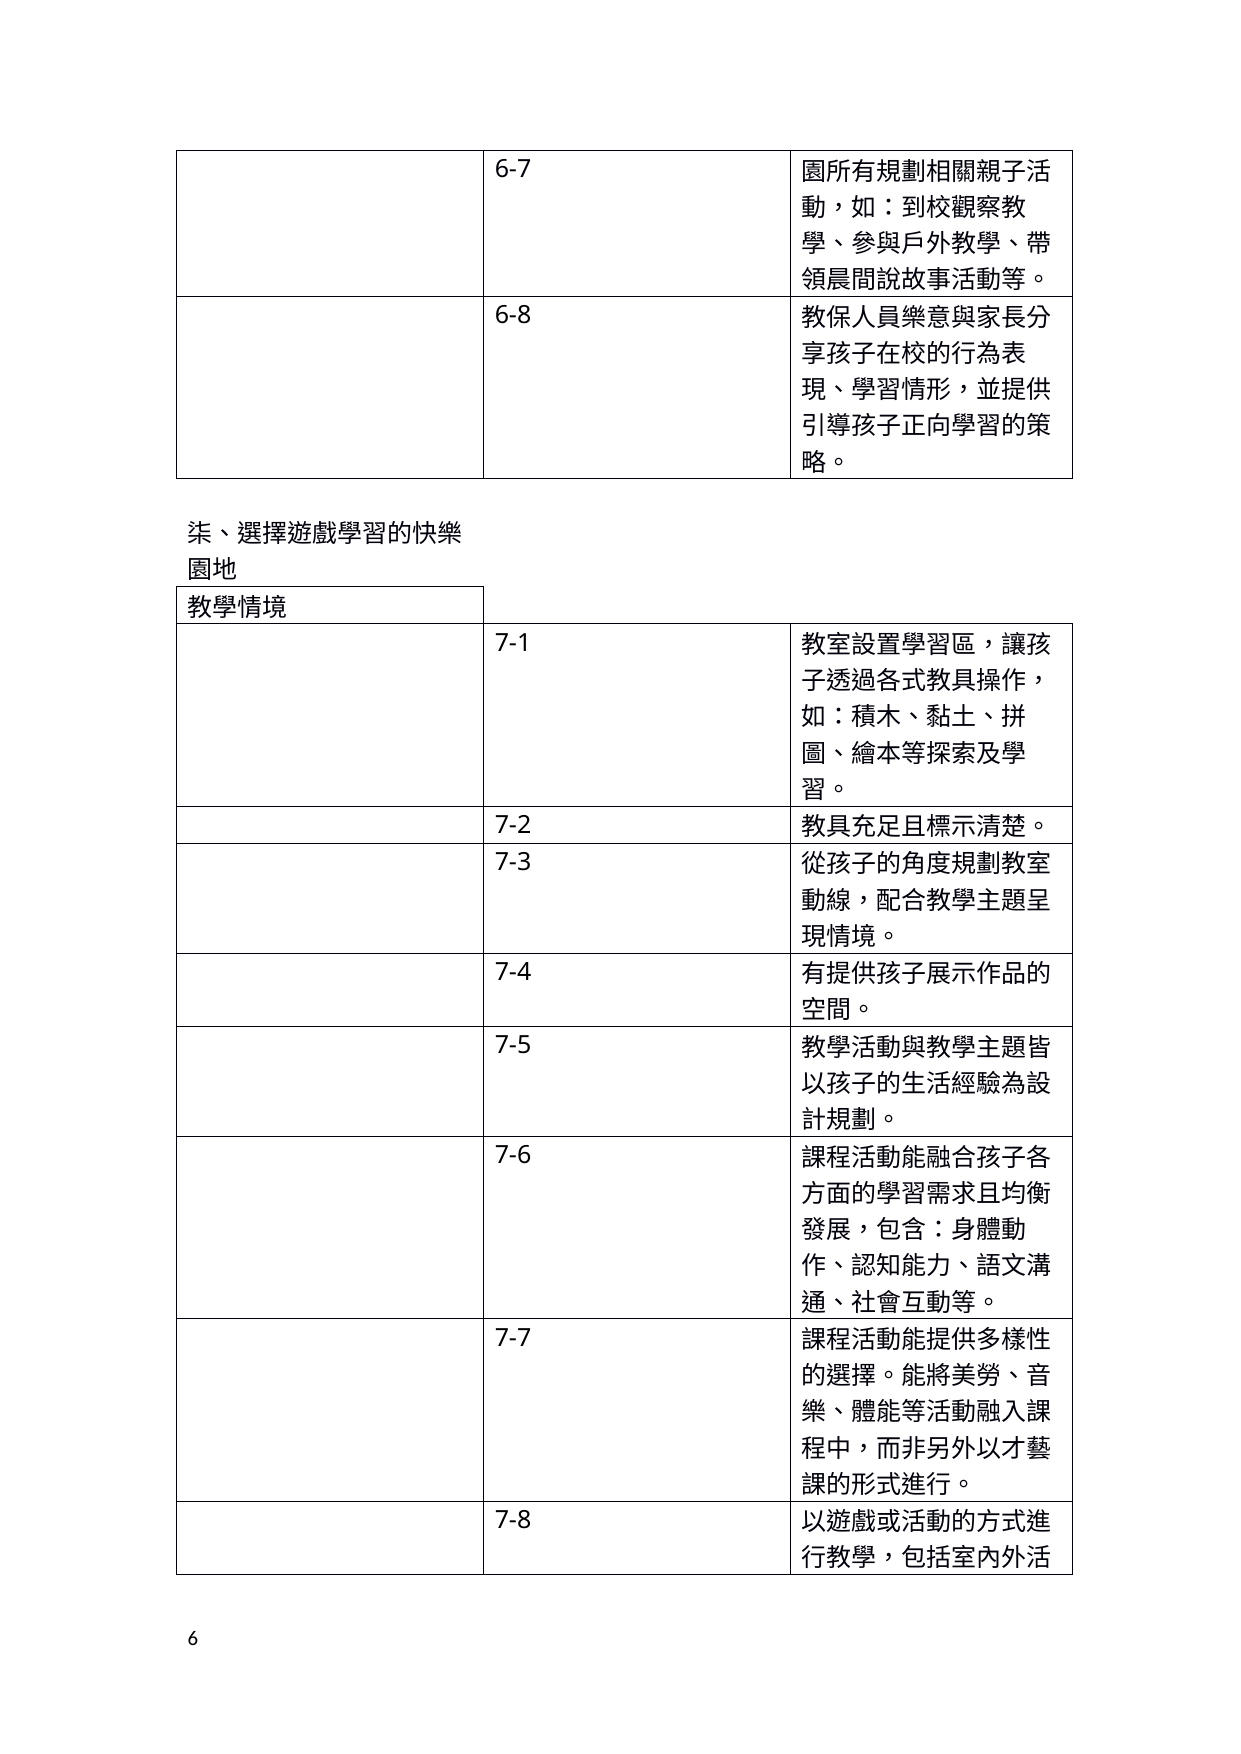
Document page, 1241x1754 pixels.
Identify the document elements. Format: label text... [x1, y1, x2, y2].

table_cell 7-7 [484, 1319, 790, 1501]
table_cell 6-8 [484, 297, 790, 478]
table_cell 有提供孩子展示作品的空間。 [791, 954, 1072, 1026]
table_cell 教學活動與教學主題皆以孩子的生活經驗為設計規劃。 [791, 1027, 1072, 1136]
table_cell 7-4 [484, 954, 790, 1026]
table_cell [177, 624, 483, 806]
table_cell 教室設置學習區，讓孩子透過各式教具操作，如：積木、黏土、拼圖、繪本等探索及學習。 [791, 624, 1072, 806]
table_cell [177, 844, 483, 953]
table_cell [177, 1137, 483, 1318]
table_cell [177, 1027, 483, 1136]
table_cell 以遊戲或活動的方式進行教學，包括室內外活 [791, 1502, 1072, 1574]
table_cell 7-8 [484, 1502, 790, 1574]
table_cell [177, 807, 483, 843]
table_cell 7-2 [484, 807, 790, 843]
table_cell 課程活動能融合孩子各方面的學習需求且均衡發展，包含：身體動作、認知能力、語文溝通、社會互動等。 [791, 1137, 1072, 1318]
table_cell 課程活動能提供多樣性的選擇。能將美勞、音樂、體能等活動融入課程中，而非另外以才藝課的形式進行。 [791, 1319, 1072, 1501]
table_cell 7-3 [484, 844, 790, 953]
table_cell 教保人員樂意與家長分享孩子在校的行為表現、學習情形，並提供引導孩子正向學習的策略。 [791, 297, 1072, 478]
table_cell [177, 151, 483, 296]
table_cell [177, 1502, 483, 1574]
table_cell 柒、選擇遊戲學習的快樂園地 [176, 479, 483, 586]
table_cell 教學情境 [177, 587, 483, 623]
table_cell 教具充足且標示清楚。 [791, 807, 1072, 843]
table_cell 園所有規劃相關親子活動，如：到校觀察教學、參與戶外教學、帶領晨間說故事活動等。 [791, 151, 1072, 296]
table_cell 6-7 [484, 151, 790, 296]
table_cell 從孩子的角度規劃教室動線，配合教學主題呈現情境。 [791, 844, 1072, 953]
table_cell [177, 1319, 483, 1501]
table_cell [177, 297, 483, 478]
table_cell 7-5 [484, 1027, 790, 1136]
table_cell [177, 954, 483, 1026]
table_cell 7-1 [484, 624, 790, 806]
table_cell 7-6 [484, 1137, 790, 1318]
